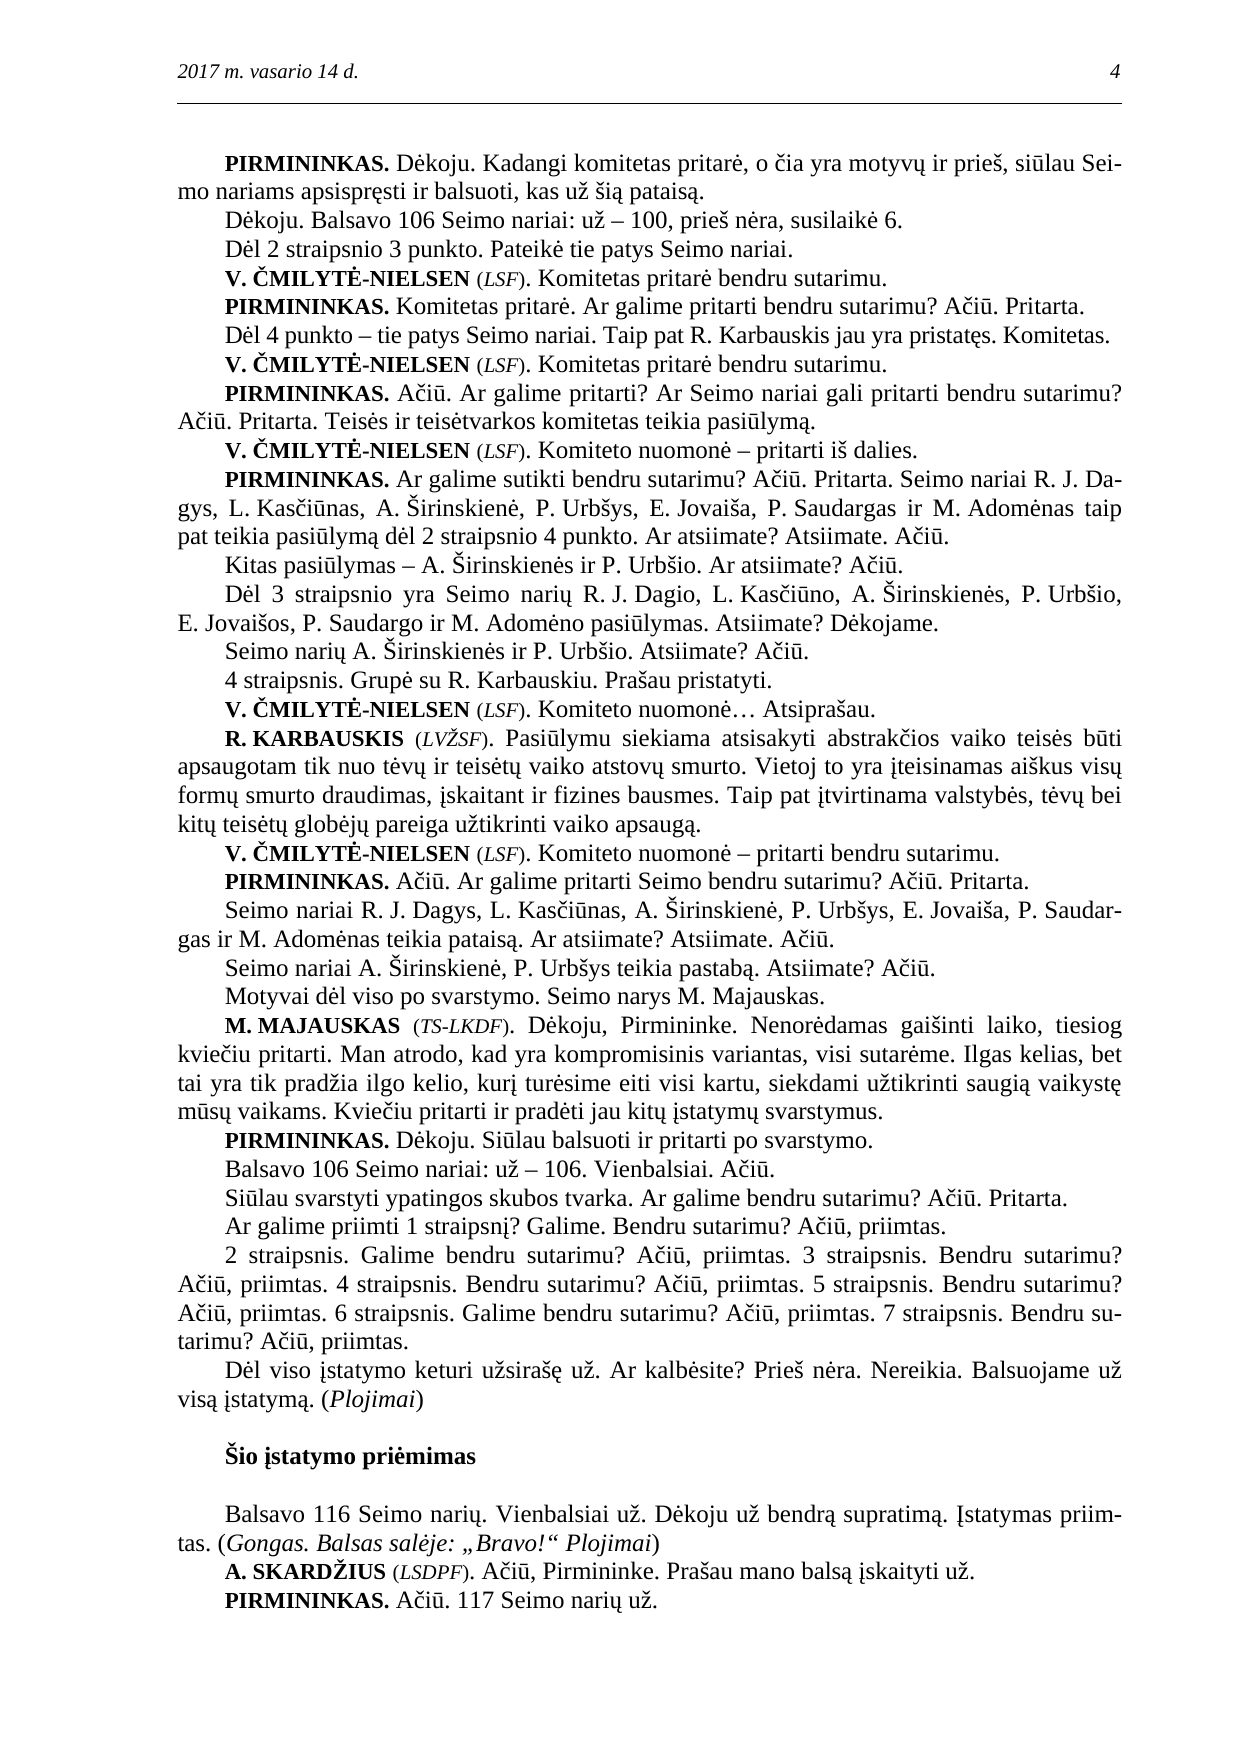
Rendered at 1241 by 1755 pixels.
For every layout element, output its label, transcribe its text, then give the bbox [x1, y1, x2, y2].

text 4 straips­nis. Gru­pė su R. Kar­baus­kiu. Pra­šau pri­sta­ty­ti. [177, 665, 1122, 694]
text Ki­tas pa­siū­ly­mas – A. Ši­rins­kie­nės ir P. Urb­šio. Ar at­si­i­ma­te? Ačiū. [177, 550, 1122, 579]
text PIRMININKAS. Dė­ko­ju. Siū­lau bal­suo­ti ir pri­tar­ti po svars­ty­mo. [177, 1125, 1122, 1154]
text V. ČMILYTĖ-NIELSEN (LSF). Ko­mi­te­to nuo­mo­nė – pri­tar­ti ben­dru su­ta­ri­mu. [177, 838, 1122, 866]
text PIRMININKAS. Ačiū. 117 Sei­mo na­rių už. [177, 1585, 1122, 1614]
text PIRMININKAS. Ko­mi­te­tas pri­ta­rė. Ar ga­li­me pri­tar­ti ben­dru su­ta­ri­mu? Ačiū. Pri­tar­ta. [177, 291, 1122, 320]
text Siū­lau svars­ty­ti ypa­tin­gos sku­bos tvar­ka. Ar ga­li­me ben­dru su­ta­ri­mu? Ačiū. Pri­tar­ta. [177, 1183, 1122, 1211]
text PIRMININKAS. Ačiū. Ar ga­li­me pri­tar­ti Sei­mo ben­dru su­ta­ri­mu? Ačiū. Pri­tar­ta. [177, 866, 1122, 895]
text A. SKARDŽIUS (LSDPF). Ačiū, Pir­mi­nin­ke. Pra­šau ma­no bal­są įskai­ty­ti už. [177, 1556, 1122, 1585]
text Dėl 4 punk­to – tie pa­tys Sei­mo na­riai. Taip pat R. Kar­baus­kis jau yra pri­sta­tęs. Ko­mi­te­tas. [177, 320, 1122, 349]
text V. ČMILYTĖ-NIELSEN (LSF). Ko­mi­te­to nuo­mo­nė… At­si­pra­šau. [177, 694, 1122, 723]
text Sei­mo na­riai A. Ši­rins­kie­nė, P. Urb­šys tei­kia pa­sta­bą. At­si­i­ma­te? Ačiū. [177, 953, 1122, 981]
text V. ČMILYTĖ-NIELSEN (LSF). Ko­mi­te­tas pri­ta­rė ben­dru su­ta­ri­mu. [177, 349, 1122, 378]
text PIRMININKAS. Ar ga­li­me su­tik­ti ben­dru su­ta­ri­mu? Ačiū. Pri­tar­ta. Sei­mo na­riai R. J. Da­gys, L. Kas­čiū­nas, A. Ši­rins­kie­nė, P. Urb­šys, E. Jo­vai­ša, P. Sau­dar­gas ir M. Ado­mė­nas taip pat tei­kia pa­siū­ly­mą dėl 2 straips­nio 4 punk­to. Ar at­si­i­ma­te? At­si­i­ma­te. Ačiū. [177, 464, 1122, 550]
text Šio įsta­ty­mo pri­ėmi­mas [177, 1441, 1122, 1470]
text Bal­sa­vo 106 Sei­mo na­riai: už – 106. Vien­bal­siai. Ačiū. [177, 1154, 1122, 1183]
text Bal­sa­vo 116 Sei­mo na­rių. Vien­bal­siai už. Dė­ko­ju už ben­drą su­pra­ti­mą. Įsta­ty­mas pri­im­tas. (Gon­gas. Bal­sas sa­lė­je: „Bra­vo!“ Plo­ji­mai) [177, 1499, 1122, 1556]
text PIRMININKAS. Dė­ko­ju. Ka­dan­gi ko­mi­te­tas pri­ta­rė, o čia yra mo­ty­vų ir prieš, siū­lau Sei­mo na­riams ap­si­spręs­ti ir bal­suo­ti, kas už šią pa­tai­są. [177, 148, 1122, 205]
text R. KARBAUSKIS (LVŽSF). Pa­siū­ly­mu sie­kia­ma at­si­sa­ky­ti abst­rak­čios vai­ko tei­sės bū­ti ap­sau­go­tam tik nuo tė­vų ir tei­sė­tų vai­ko at­sto­vų smur­to. Vie­toj to yra įtei­si­na­mas aiš­kus vi­sų for­mų smur­to drau­di­mas, įskai­tant ir fi­zi­nes baus­mes. Taip pat įtvir­ti­na­ma vals­ty­bės, tė­vų bei ki­tų tei­sė­tų glo­bė­jų pa­rei­ga už­tik­rin­ti vai­ko ap­sau­gą. [177, 723, 1122, 838]
text V. ČMILYTĖ-NIELSEN (LSF). Ko­mi­te­tas pri­ta­rė ben­dru su­ta­ri­mu. [177, 263, 1122, 291]
text Dėl vi­so įsta­ty­mo ke­tu­ri už­si­ra­šę už. Ar kal­bė­si­te? Prieš nė­ra. Ne­rei­kia. Bal­suo­ja­me už vi­są įsta­ty­mą. (Plo­ji­mai) [177, 1355, 1122, 1413]
text PIRMININKAS. Ačiū. Ar ga­li­me pri­tar­ti? Ar Sei­mo na­riai ga­li pri­tar­ti ben­dru su­ta­ri­mu? Ačiū. Pri­tar­ta. Tei­sės ir tei­sėt­var­kos ko­mi­te­tas tei­kia pa­siū­ly­mą. [177, 378, 1122, 435]
text Mo­ty­vai dėl vi­so po svars­ty­mo. Sei­mo na­rys M. Ma­jaus­kas. [177, 981, 1122, 1010]
text V. ČMILYTĖ-NIELSEN (LSF). Ko­mi­te­to nuo­mo­nė – pri­tar­ti iš da­lies. [177, 435, 1122, 464]
text 2 straips­nis. Ga­li­me ben­dru su­ta­ri­mu? Ačiū, pri­im­tas. 3 straips­nis. Ben­dru su­ta­ri­mu? Ačiū, pri­im­tas. 4 straips­nis. Ben­dru su­ta­ri­mu? Ačiū, pri­im­tas. 5 straips­nis. Ben­dru su­ta­ri­mu? Ačiū, pri­im­tas. 6 straips­nis. Ga­li­me ben­dru su­ta­ri­mu? Ačiū, pri­im­tas. 7 straips­nis. Ben­dru su­ta­ri­mu? Ačiū, pri­im­tas. [177, 1240, 1122, 1355]
text Dėl 3 straips­nio yra Sei­mo na­rių R. J. Da­gio, L. Kas­čiū­no, A. Ši­rins­kie­nės, P. Urb­šio, E. Jo­vai­šos, P. Sau­dar­go ir M. Ado­mė­no pa­siū­ly­mas. At­si­i­ma­te? Dė­ko­ja­me. [177, 579, 1122, 636]
text Ar ga­li­me pri­im­ti 1 straips­nį? Ga­li­me. Ben­dru su­ta­ri­mu? Ačiū, pri­im­tas. [177, 1211, 1122, 1240]
text Sei­mo na­riai R. J. Da­gys, L. Kas­čiū­nas, A. Ši­rins­kie­nė, P. Urb­šys, E. Jo­vai­ša, P. Sau­dar­gas ir M. Ado­mė­nas tei­kia pa­tai­są. Ar at­si­i­ma­te? At­si­i­ma­te. Ačiū. [177, 895, 1122, 953]
text Dė­ko­ju. Bal­sa­vo 106 Sei­mo na­riai: už – 100, prieš nė­ra, su­si­lai­kė 6. [177, 205, 1122, 234]
text Dėl 2 straips­nio 3 punk­to. Pa­tei­kė tie pa­tys Sei­mo na­riai. [177, 234, 1122, 263]
text Sei­mo na­rių A. Ši­rins­kie­nės ir P. Urb­šio. At­si­i­ma­te? Ačiū. [177, 636, 1122, 665]
text M. MAJAUSKAS (TS-LKDF). Dė­ko­ju, Pir­mi­nin­ke. Ne­no­rė­da­mas gai­šin­ti lai­ko, tie­siog kvie­čiu pri­tar­ti. Man at­ro­do, kad yra kom­pro­mi­si­nis va­rian­tas, vi­si su­ta­rė­me. Il­gas ke­lias, bet tai yra tik pra­džia il­go ke­lio, ku­rį tu­rė­si­me ei­ti vi­si kar­tu, siek­da­mi už­tik­rin­ti sau­gią vai­kys­tę mū­sų vai­kams. Kvie­čiu pri­tar­ti ir pra­dė­ti jau ki­tų įsta­ty­mų svars­ty­mus. [177, 1010, 1122, 1125]
